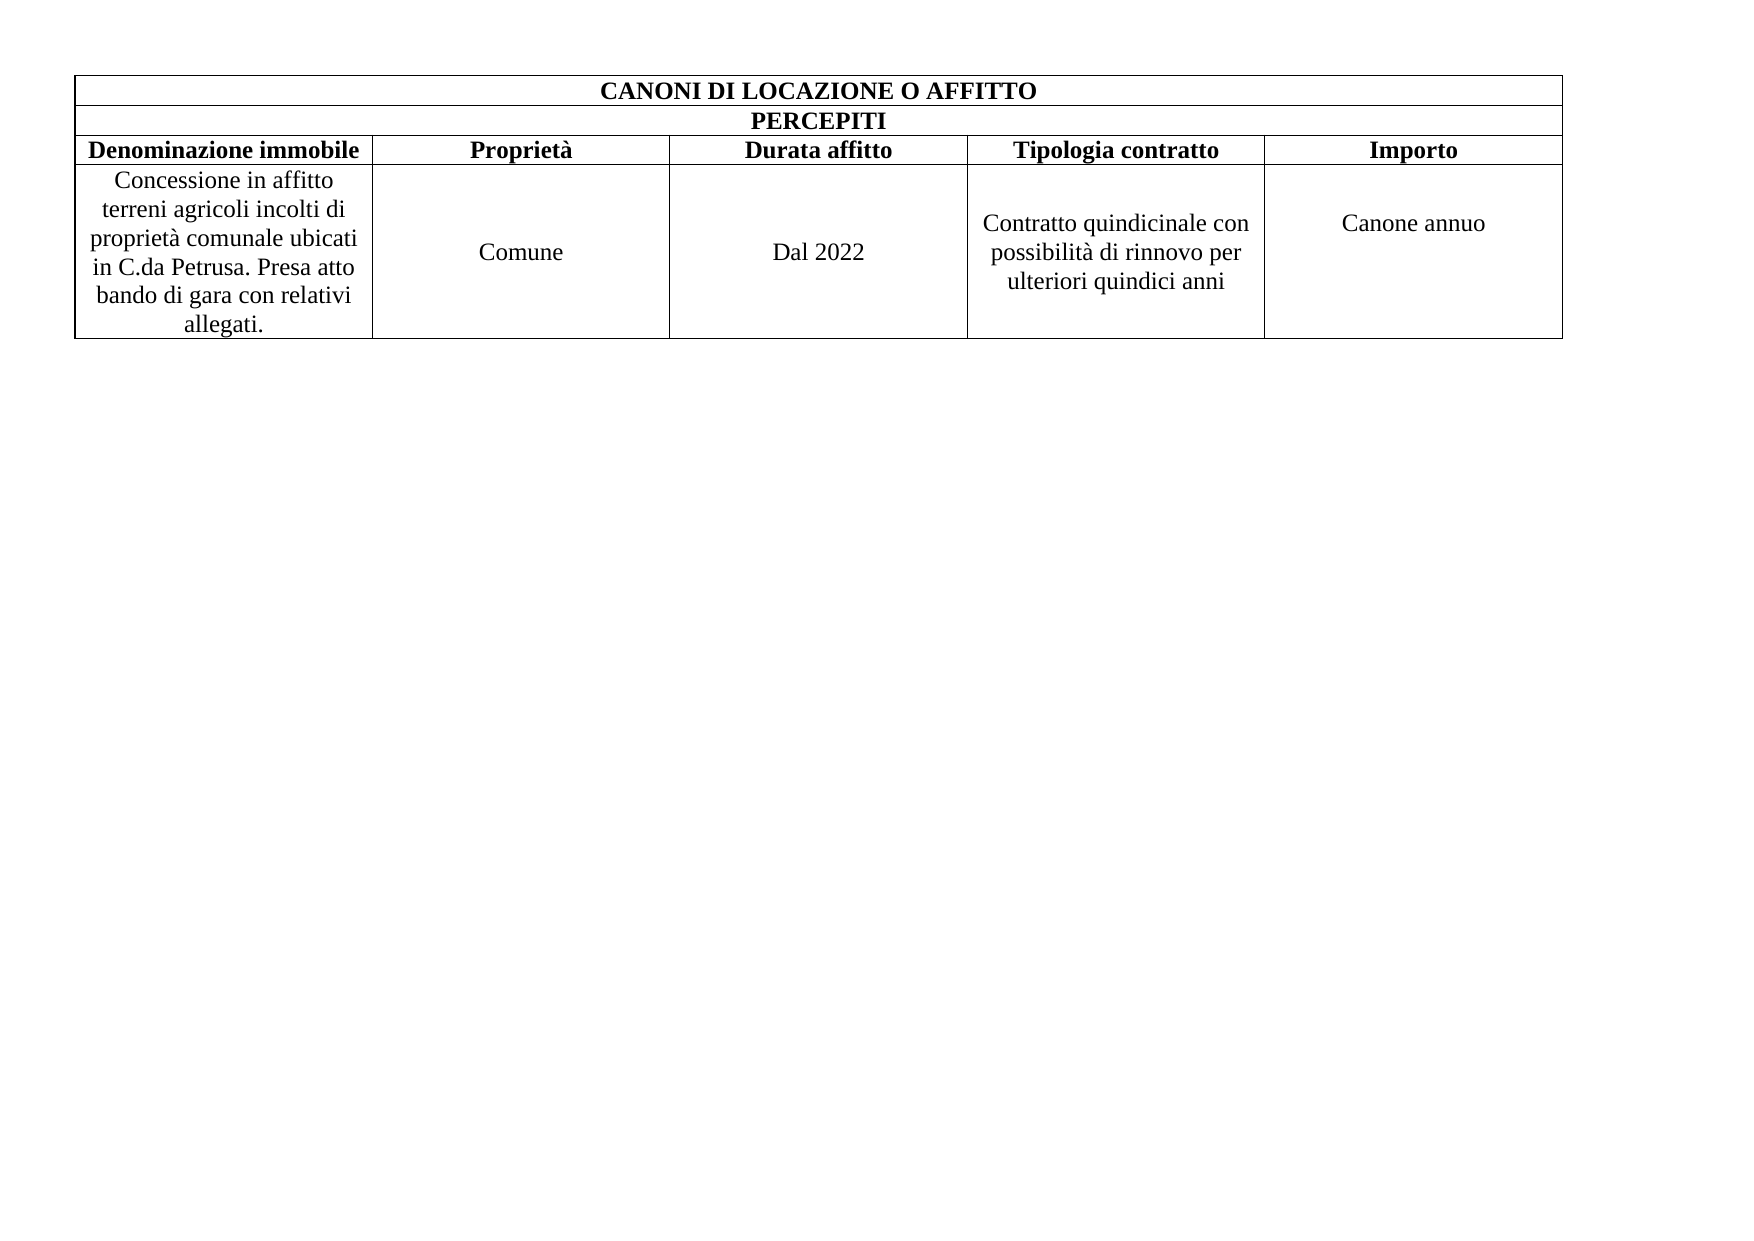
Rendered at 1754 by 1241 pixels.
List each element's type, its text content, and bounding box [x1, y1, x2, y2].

table_cell Canone annuo [1265, 165, 1562, 338]
table_cell Contratto quindicinale con possibilità di rinnovo per ulteriori quindici anni [968, 165, 1264, 338]
table_cell Proprietà [373, 136, 669, 164]
table_header CANONI DI LOCAZIONE O AFFITTO [76, 76, 1562, 105]
table_cell Tipologia contratto [968, 136, 1264, 164]
table_cell Dal 2022 [670, 165, 967, 338]
table_cell Concessione in affitto terreni agricoli incolti di proprietà comunale ubicati in C.da Petrusa. Presa atto bando di gara con relativi allegati. [76, 165, 372, 338]
table_cell Comune [373, 165, 669, 338]
table_cell Denominazione immobile [76, 136, 372, 164]
table_cell Importo [1265, 136, 1562, 164]
table_cell PERCEPITI [76, 106, 1562, 134]
table_cell Durata affitto [670, 136, 967, 164]
